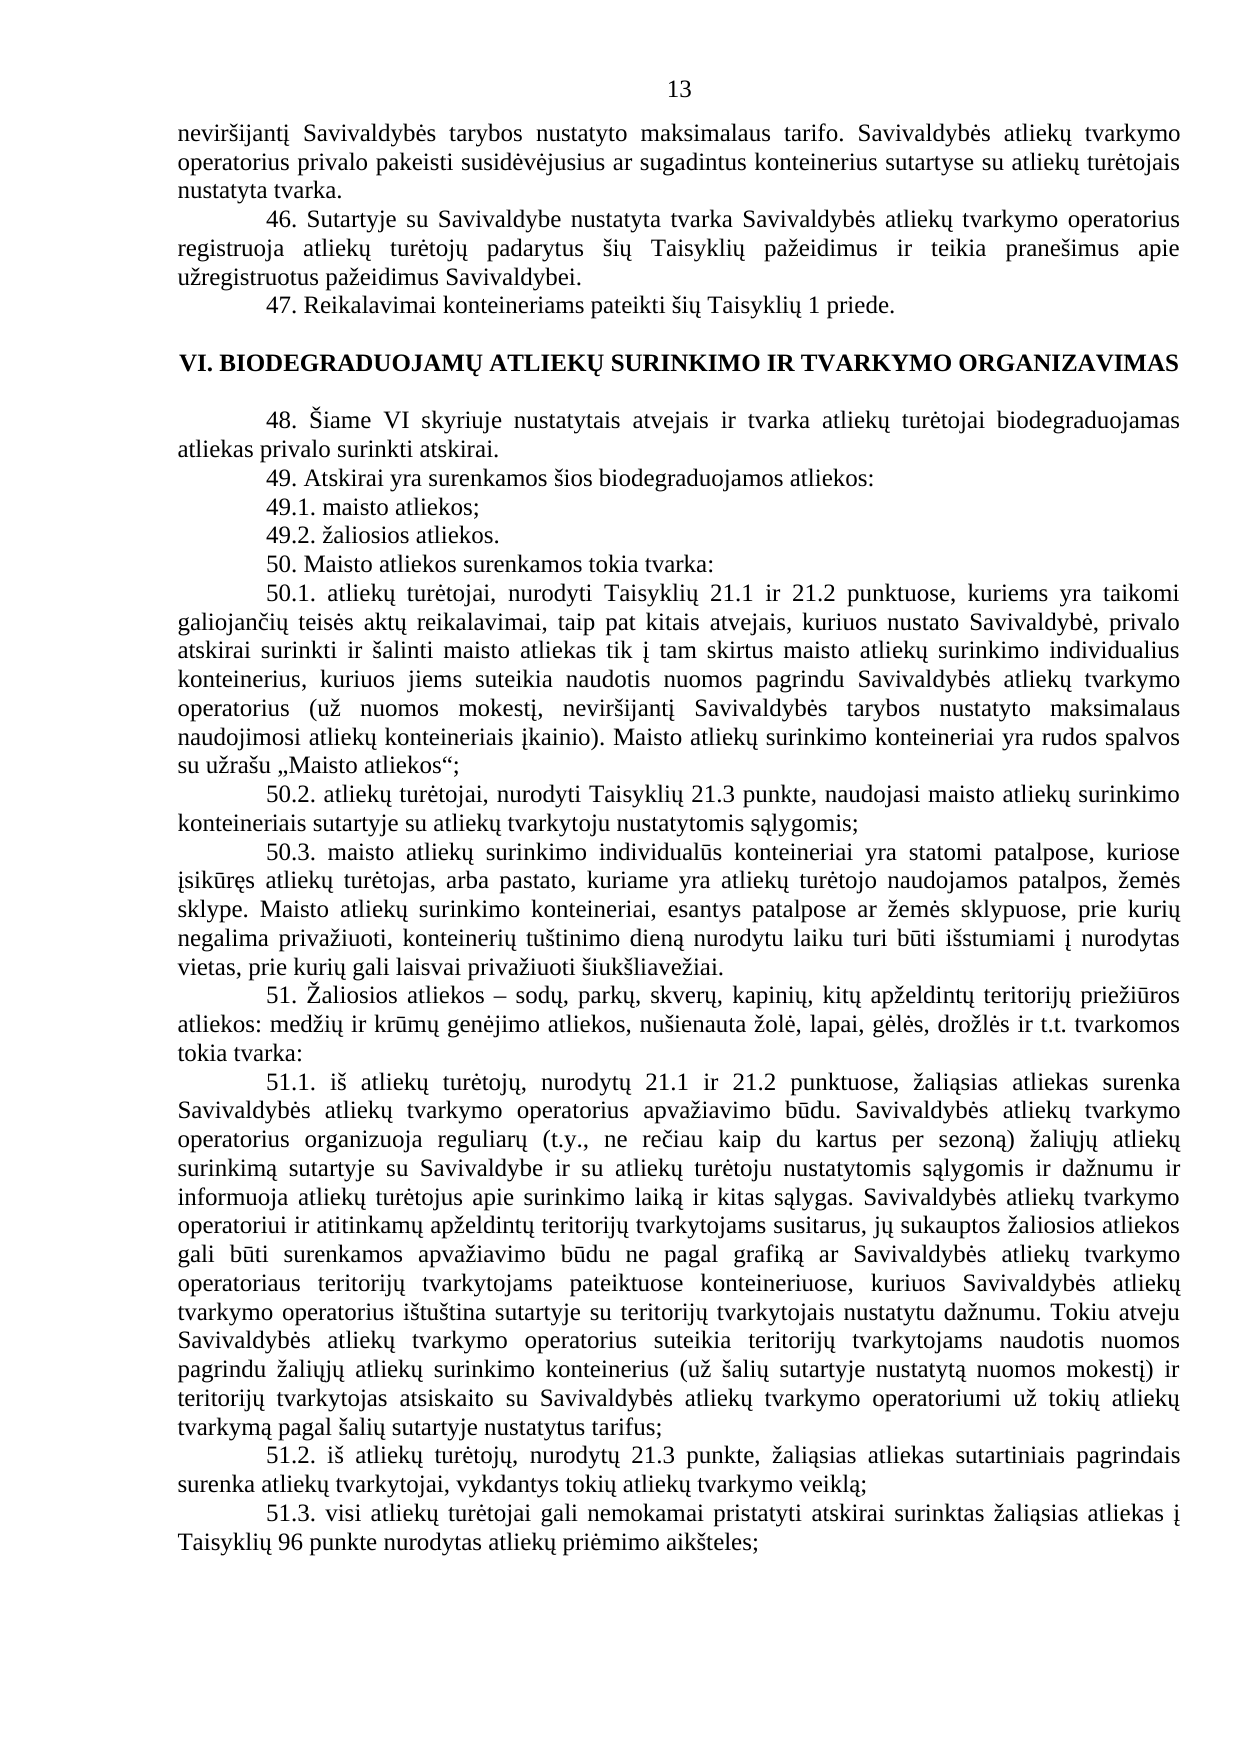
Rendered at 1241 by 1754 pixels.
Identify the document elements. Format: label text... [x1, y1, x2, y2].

text 50.1. atliekų turėtojai, nurodyti Taisyklių 21.1 ir 21.2 punktuose, kuriems yra taikomi galiojančių teisės aktų reikalavimai, taip pat kitais atvejais, kuriuos nustato Savivaldybė, privalo atskirai surinkti ir šalinti maisto atliekas tik į tam skirtus maisto atliekų surinkimo individualius konteinerius, kuriuos jiems suteikia naudotis nuomos pagrindu Savivaldybės atliekų tvarkymo operatorius (už nuomos mokestį, neviršijantį Savivaldybės tarybos nustatyto maksimalaus naudojimosi atliekų konteineriais įkainio). Maisto atliekų surinkimo konteineriai yra rudos spalvos su užrašu „Maisto atliekos“; [177, 578, 1181, 779]
text 49. Atskirai yra surenkamos šios biodegraduojamos atliekos: [177, 463, 1181, 492]
text 47. Reikalavimai konteineriams pateikti šių Taisyklių 1 priede. [177, 291, 1181, 319]
text 50. Maisto atliekos surenkamos tokia tvarka: [177, 549, 1181, 578]
text 48. Šiame VI skyriuje nustatytais atvejais ir tvarka atliekų turėtojai biodegraduojamas atliekas privalo surinkti atskirai. [177, 406, 1181, 463]
text 49.1. maisto atliekos; [177, 492, 1181, 521]
text 51.1. iš atliekų turėtojų, nurodytų 21.1 ir 21.2 punktuose, žaliąsias atliekas surenka Savivaldybės atliekų tvarkymo operatorius apvažiavimo būdu. Savivaldybės atliekų tvarkymo operatorius organizuoja reguliarų (t.y., ne rečiau kaip du kartus per sezoną) žaliųjų atliekų surinkimą sutartyje su Savivaldybe ir su atliekų turėtoju nustatytomis sąlygomis ir dažnumu ir informuoja atliekų turėtojus apie surinkimo laiką ir kitas sąlygas. Savivaldybės atliekų tvarkymo operatoriui ir atitinkamų apželdintų teritorijų tvarkytojams susitarus, jų sukauptos žaliosios atliekos gali būti surenkamos apvažiavimo būdu ne pagal grafiką ar Savivaldybės atliekų tvarkymo operatoriaus teritorijų tvarkytojams pateiktuose konteineriuose, kuriuos Savivaldybės atliekų tvarkymo operatorius ištuština sutartyje su teritorijų tvarkytojais nustatytu dažnumu. Tokiu atveju Savivaldybės atliekų tvarkymo operatorius suteikia teritorijų tvarkytojams naudotis nuomos pagrindu žaliųjų atliekų surinkimo konteinerius (už šalių sutartyje nustatytą nuomos mokestį) ir teritorijų tvarkytojas atsiskaito su Savivaldybės atliekų tvarkymo operatoriumi už tokių atliekų tvarkymą pagal šalių sutartyje nustatytus tarifus; [177, 1067, 1181, 1441]
text 46. Sutartyje su Savivaldybe nustatyta tvarka Savivaldybės atliekų tvarkymo operatorius registruoja atliekų turėtojų padarytus šių Taisyklių pažeidimus ir teikia pranešimus apie užregistruotus pažeidimus Savivaldybei. [177, 204, 1181, 291]
text VI. BIODEGRADUOJAMŲ ATLIEKŲ SURINKIMO IR TVARKYMO ORGANIZAVIMAS [177, 348, 1181, 377]
text 50.3. maisto atliekų surinkimo individualūs konteineriai yra statomi patalpose, kuriose įsikūręs atliekų turėtojas, arba pastato, kuriame yra atliekų turėtojo naudojamos patalpos, žemės sklype. Maisto atliekų surinkimo konteineriai, esantys patalpose ar žemės sklypuose, prie kurių negalima privažiuoti, konteinerių tuštinimo dieną nurodytu laiku turi būti išstumiami į nurodytas vietas, prie kurių gali laisvai privažiuoti šiukšliavežiai. [177, 837, 1181, 981]
text 51. Žaliosios atliekos – sodų, parkų, skverų, kapinių, kitų apželdintų teritorijų priežiūros atliekos: medžių ir krūmų genėjimo atliekos, nušienauta žolė, lapai, gėlės, drožlės ir t.t. tvarkomos tokia tvarka: [177, 981, 1181, 1067]
text 51.3. visi atliekų turėtojai gali nemokamai pristatyti atskirai surinktas žaliąsias atliekas į Taisyklių 96 punkte nurodytas atliekų priėmimo aikšteles; [177, 1498, 1181, 1556]
text 49.2. žaliosios atliekos. [177, 521, 1181, 549]
text 51.2. iš atliekų turėtojų, nurodytų 21.3 punkte, žaliąsias atliekas sutartiniais pagrindais surenka atliekų tvarkytojai, vykdantys tokių atliekų tvarkymo veiklą; [177, 1441, 1181, 1498]
text 50.2. atliekų turėtojai, nurodyti Taisyklių 21.3 punkte, naudojasi maisto atliekų surinkimo konteineriais sutartyje su atliekų tvarkytoju nustatytomis sąlygomis; [177, 779, 1181, 837]
text neviršijantį Savivaldybės tarybos nustatyto maksimalaus tarifo. Savivaldybės atliekų tvarkymo operatorius privalo pakeisti susidėvėjusius ar sugadintus konteinerius sutartyse su atliekų turėtojais nustatyta tvarka. [177, 118, 1181, 204]
